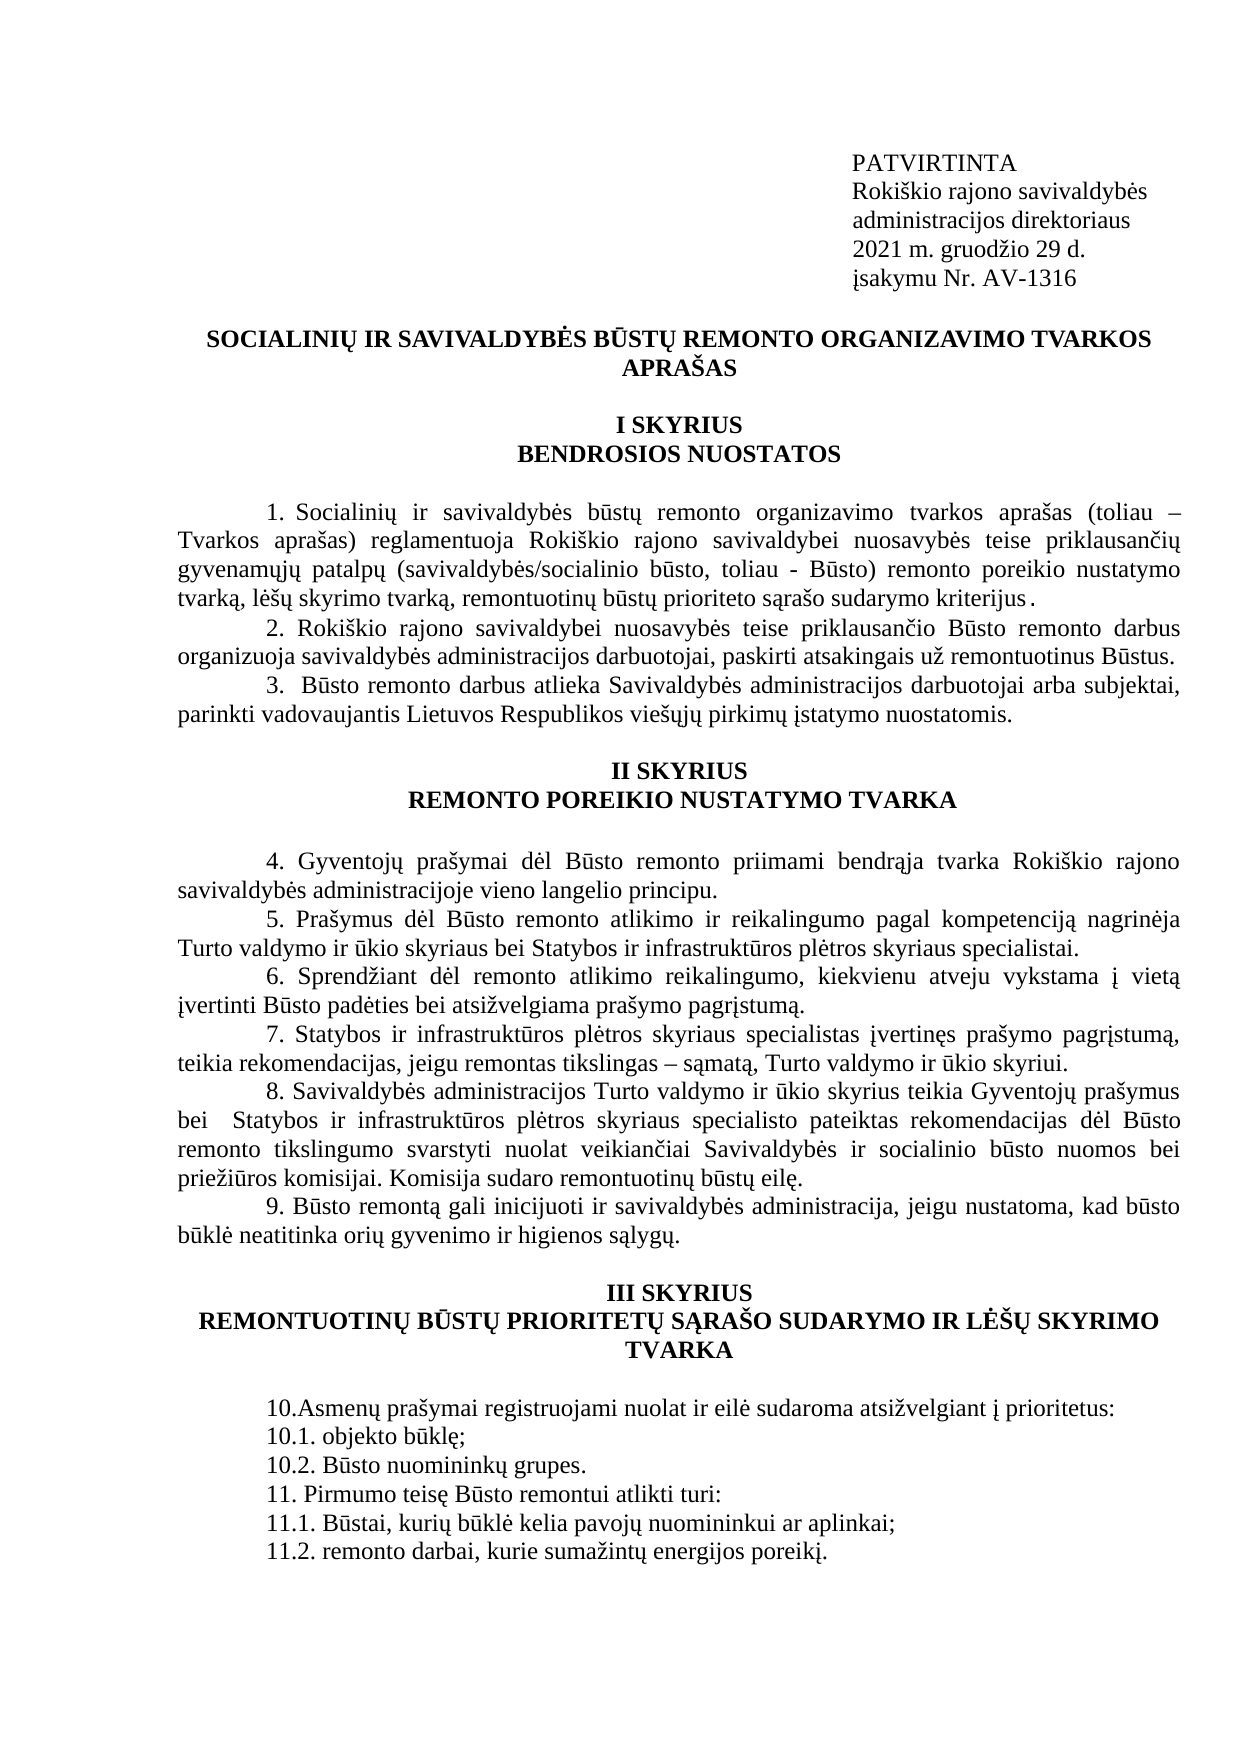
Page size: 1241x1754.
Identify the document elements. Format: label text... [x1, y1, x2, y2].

text I SKYRIUS [177, 411, 1181, 439]
text Rokiškio rajono savivaldybės [289, 176, 1181, 205]
text 6. Sprendžiant dėl remonto atlikimo reikalingumo, kiekvienu atveju vykstama į vietą įvertinti Būsto padėties bei atsižvelgiama prašymo pagrįstumą. [177, 961, 1181, 1019]
text PATVIRTINTA [289, 148, 1181, 176]
text 10.2. Būsto nuomininkų grupes. [177, 1450, 1181, 1479]
text 2. Rokiškio rajono savivaldybei nuosavybės teise priklausančio Būsto remonto darbus organizuoja savivaldybės administracijos darbuotojai, paskirti atsakingais už remontuotinus Būstus. [177, 613, 1181, 670]
text 11.1. Būstai, kurių būklė kelia pavojų nuomininkui ar aplinkai; [177, 1508, 1181, 1536]
text administracijos direktoriaus [290, 205, 1181, 234]
text 7. Statybos ir infrastruktūros plėtros skyriaus specialistas įvertinęs prašymo pagrįstumą, teikia rekomendacijas, jeigu remontas tikslingas – sąmatą, Turto valdymo ir ūkio skyriui. [177, 1019, 1181, 1076]
text II SKYRIUS [177, 756, 1181, 785]
text 9. Būsto remontą gali inicijuoti ir savivaldybės administracija, jeigu nustatoma, kad būsto būklė neatitinka orių gyvenimo ir higienos sąlygų. [177, 1191, 1181, 1249]
text BENDROSIOS NUOSTATOS [177, 439, 1181, 468]
text 4. Gyventojų prašymai dėl Būsto remonto priimami bendrąja tvarka Rokiškio rajono savivaldybės administracijoje vieno langelio principu. [177, 846, 1181, 904]
text įsakymu Nr. AV-1316 [290, 263, 1181, 291]
text 11. Pirmumo teisę Būsto remontui atlikti turi: [177, 1479, 1181, 1508]
text 1. Socialinių ir savivaldybės būstų remonto organizavimo tvarkos aprašas (toliau – Tvarkos aprašas) reglamentuoja Rokiškio rajono savivaldybei nuosavybės teise priklausančių gyvenamųjų patalpų (savivaldybės/socialinio būsto, toliau - Būsto) remonto poreikio nustatymo tvarką, lėšų skyrimo tvarką, remontuotinų būstų prioriteto sąrašo sudarymo kriterijus. [177, 497, 1181, 613]
text 10.Asmenų prašymai registruojami nuolat ir eilė sudaroma atsižvelgiant į prioritetus: [177, 1393, 1181, 1421]
text 10.1. objekto būklę; [177, 1421, 1181, 1450]
text 5. Prašymus dėl Būsto remonto atlikimo ir reikalingumo pagal kompetenciją nagrinėja Turto valdymo ir ūkio skyriaus bei Statybos ir infrastruktūros plėtros skyriaus specialistai. [177, 904, 1181, 961]
text 3. Būsto remonto darbus atlieka Savivaldybės administracijos darbuotojai arba subjektai, parinkti vadovaujantis Lietuvos Respublikos viešųjų pirkimų įstatymo nuostatomis. [177, 670, 1181, 728]
text 11.2. remonto darbai, kurie sumažintų energijos poreikį. [177, 1536, 1181, 1565]
text SOCIALINIŲ IR SAVIVALDYBĖS BŪSTŲ REMONTO ORGANIZAVIMO TVARKOS APRAŠAS [177, 324, 1181, 382]
text REMONTUOTINŲ BŪSTŲ PRIORITETŲ SĄRAŠO SUDARYMO IR LĖŠŲ SKYRIMO TVARKA [177, 1306, 1181, 1364]
text REMONTO POREIKIO NUSTATYMO TVARKA [177, 785, 1181, 814]
text 2021 m. gruodžio 29 d. [290, 234, 1181, 263]
text 8. Savivaldybės administracijos Turto valdymo ir ūkio skyrius teikia Gyventojų prašymus bei Statybos ir infrastruktūros plėtros skyriaus specialisto pateiktas rekomendacijas dėl Būsto remonto tikslingumo svarstyti nuolat veikiančiai Savivaldybės ir socialinio būsto nuomos bei priežiūros komisijai. Komisija sudaro remontuotinų būstų eilę. [177, 1076, 1181, 1191]
text III SKYRIUS [177, 1278, 1181, 1306]
